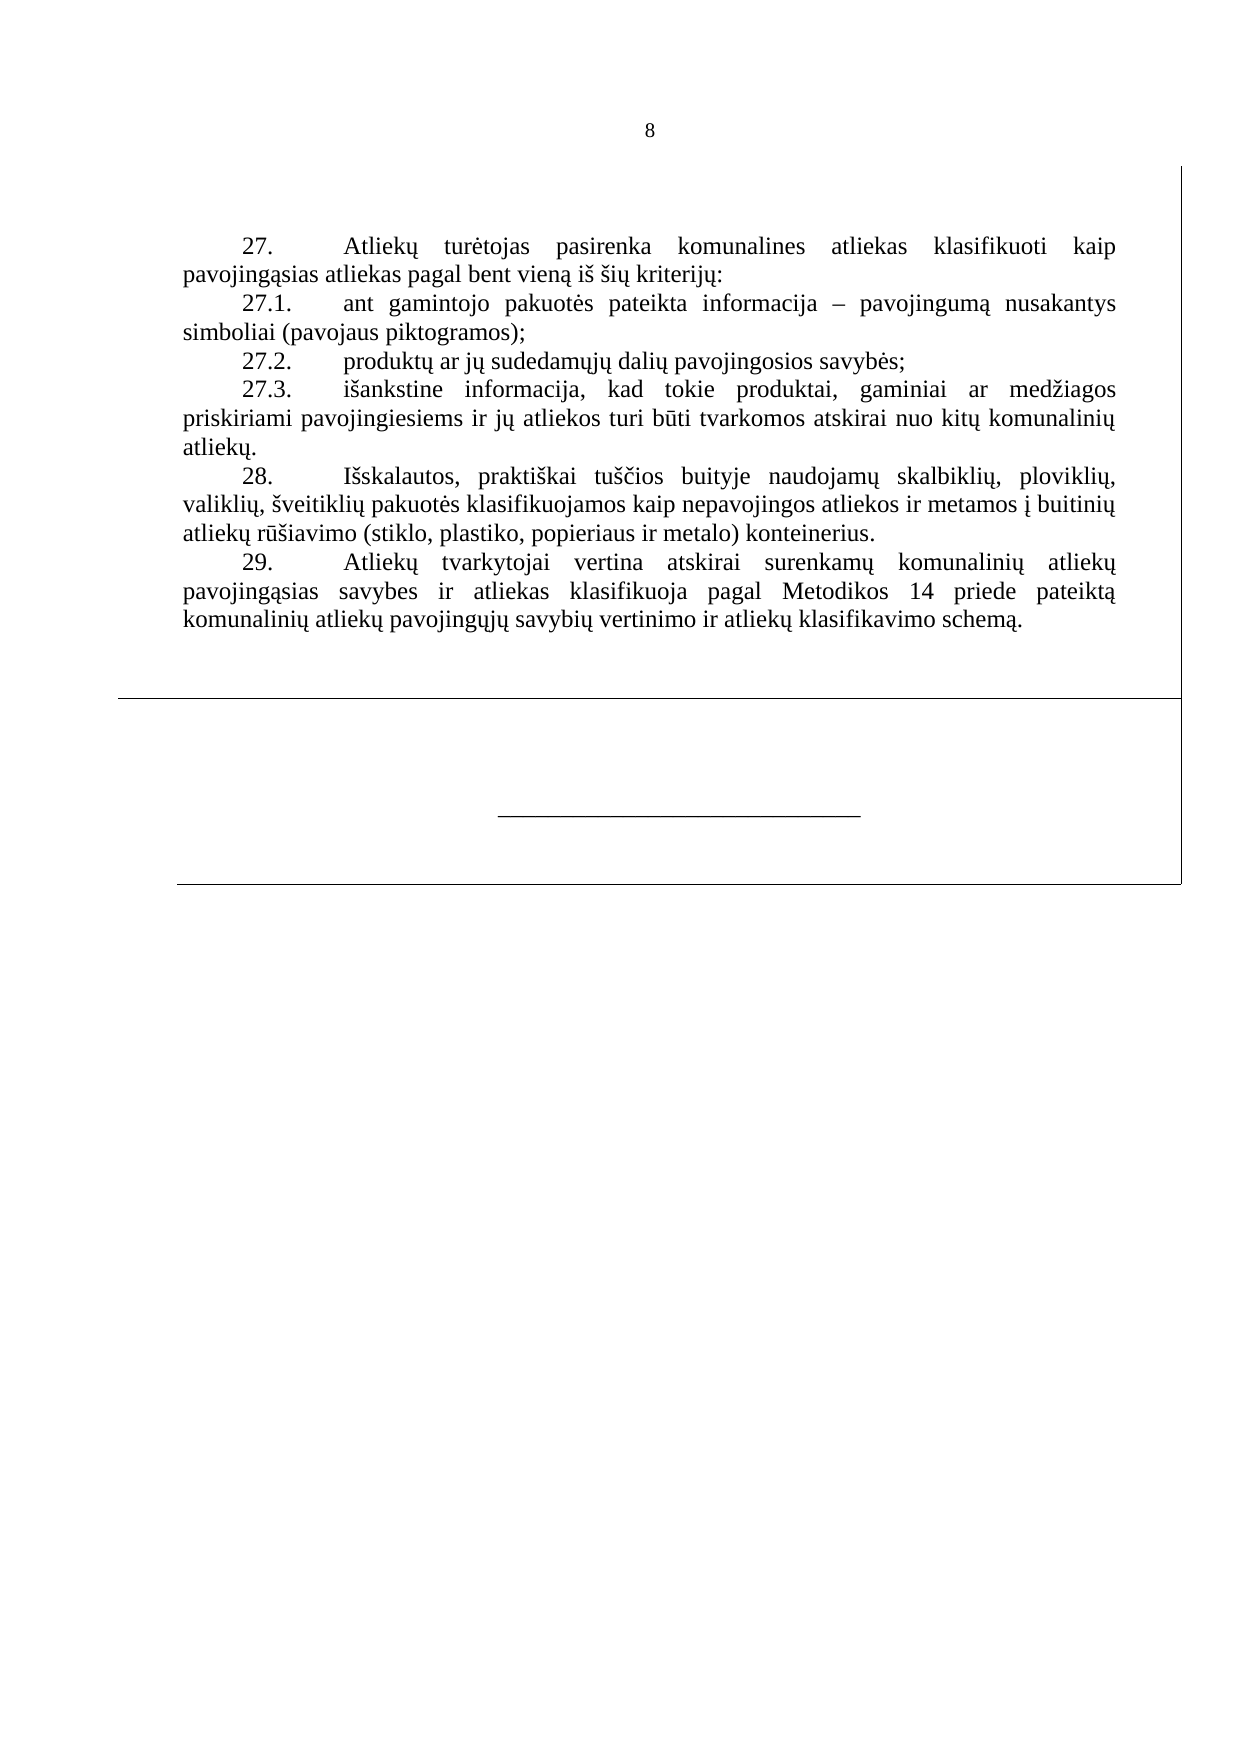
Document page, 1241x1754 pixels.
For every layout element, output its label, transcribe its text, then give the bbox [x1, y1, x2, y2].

text _____________________________ [177, 791, 1181, 884]
text 29. Atliekų tvarkytojai vertina atskirai surenkamų komunalinių atliekų pavojingąsias savybes ir atliekas klasifikuoja pagal Metodikos 14 priede pateiktą komunalinių atliekų pavojingųjų savybių vertinimo ir atliekų klasifikavimo schemą. [118, 547, 1181, 698]
text 28. Išskalautos, praktiškai tuščios buityje naudojamų skalbiklių, ploviklių, valiklių, šveitiklių pakuotės klasifikuojamos kaip nepavojingos atliekos ir metamos į buitinių atliekų rūšiavimo (stiklo, plastiko, popieriaus ir metalo) konteinerius. [118, 461, 1181, 547]
text 27.2. produktų ar jų sudedamųjų dalių pavojingosios savybės; [118, 346, 1181, 374]
text 27.1. ant gamintojo pakuotės pateikta informacija – pavojingumą nusakantys simboliai (pavojaus piktogramos); [118, 288, 1181, 346]
text 27. Atliekų turėtojas pasirenka komunalines atliekas klasifikuoti kaip pavojingąsias atliekas pagal bent vieną iš šių kriterijų: [118, 166, 1181, 288]
text 27.3. išankstine informacija, kad tokie produktai, gaminiai ar medžiagos priskiriami pavojingiesiems ir jų atliekos turi būti tvarkomos atskirai nuo kitų komunalinių atliekų. [118, 374, 1181, 461]
